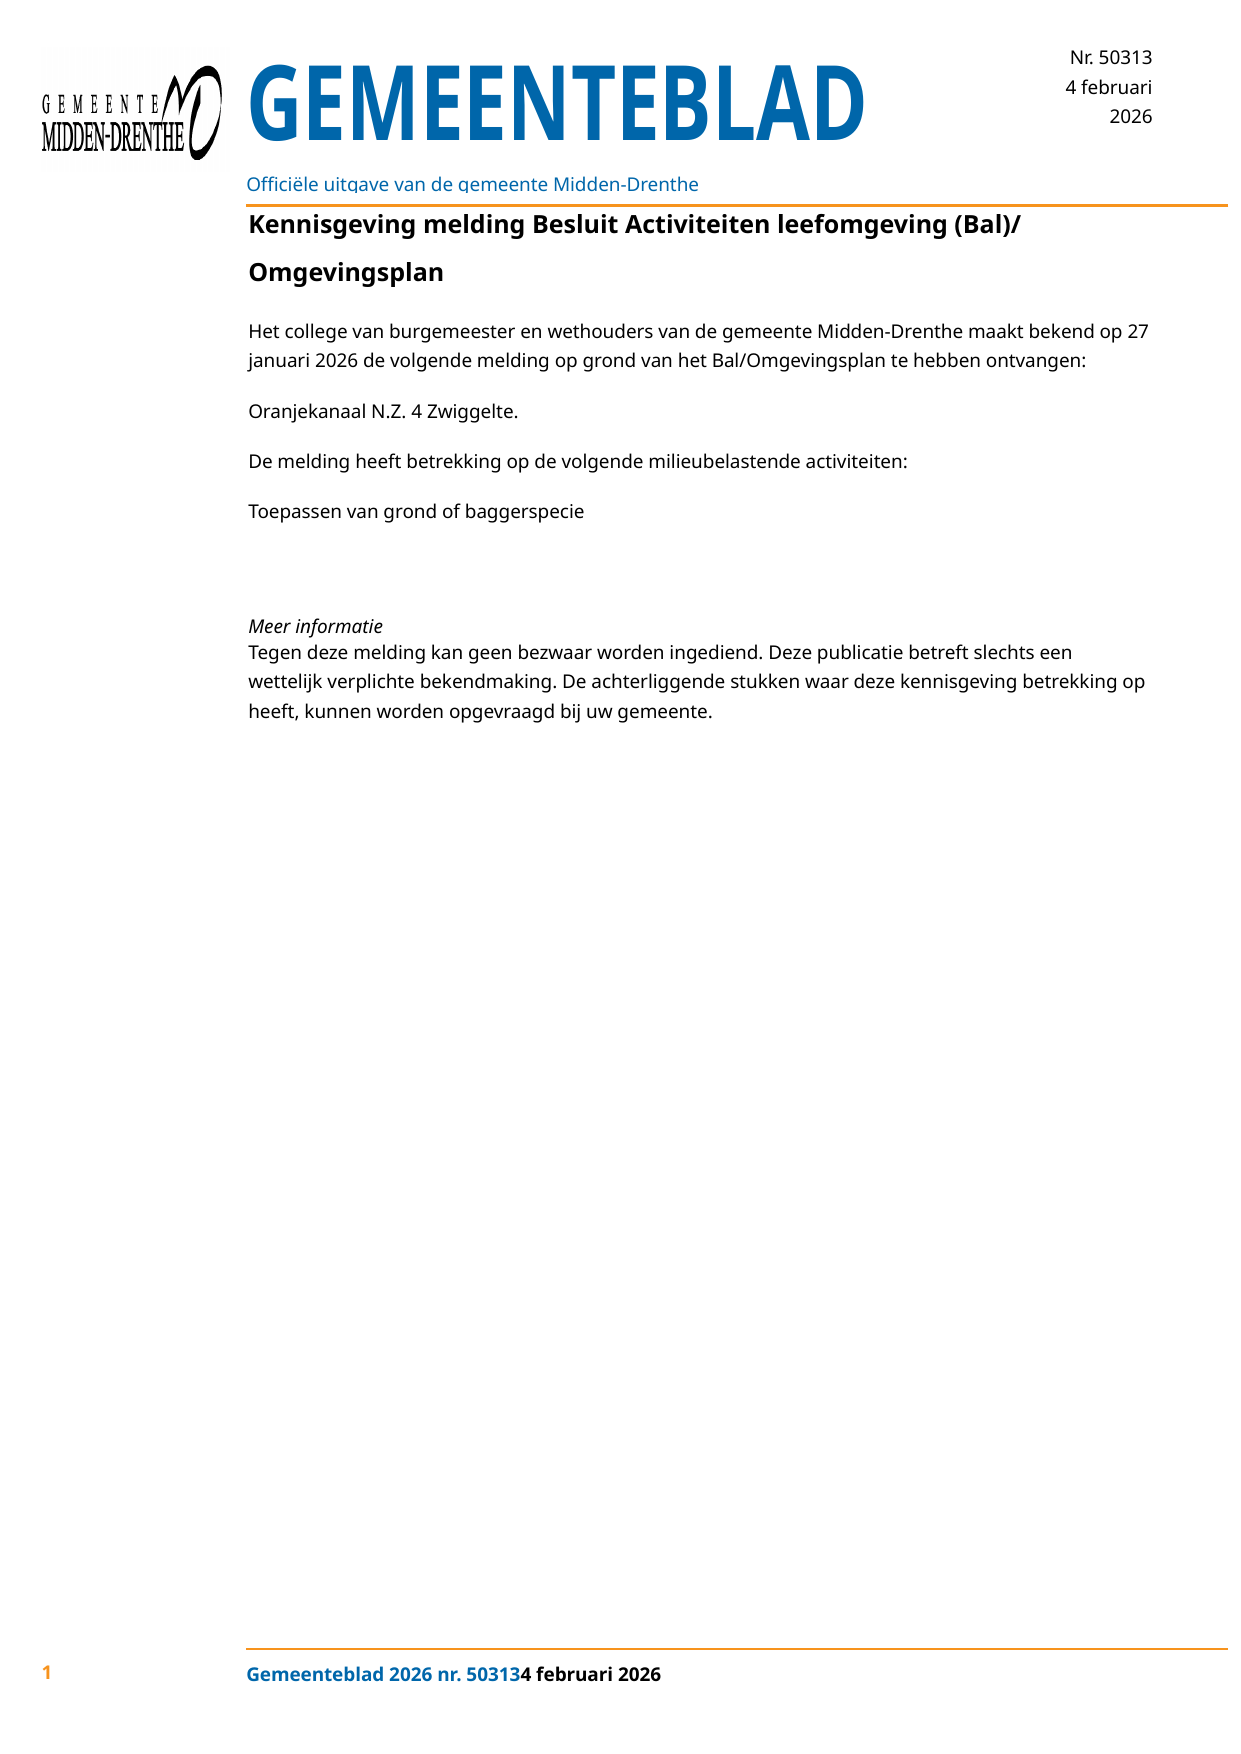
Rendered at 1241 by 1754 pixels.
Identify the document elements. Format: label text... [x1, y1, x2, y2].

text Het college van burgemeester en wethouders van de gemeente Midden-Drenthe maakt bekend op 27 januari 2026 de volgende melding op grond van het Bal/Omgevingsplan te hebben ontvangen: [248, 318, 1152, 373]
text De melding heeft betrekking op de volgende milieubelastende activiteiten: [248, 448, 1152, 474]
picture [41, 47, 231, 172]
text Meer informatie [248, 613, 1152, 639]
text Oranjekanaal N.Z. 4 Zwiggelte. [248, 398, 1152, 424]
text Toepassen van grond of baggerspecie [248, 499, 1152, 524]
text Tegen deze melding kan geen bezwaar worden ingediend. Deze publicatie betreft slechts een wettelijk verplichte bekendmaking. De achterliggende stukken waar deze kennisgeving betrekking op heeft, kunnen worden opgevraagd bij uw gemeente. [248, 639, 1152, 724]
text Kennisgeving melding Besluit Activiteiten leefomgeving (Bal)/ Omgevingsplan [248, 207, 1152, 288]
